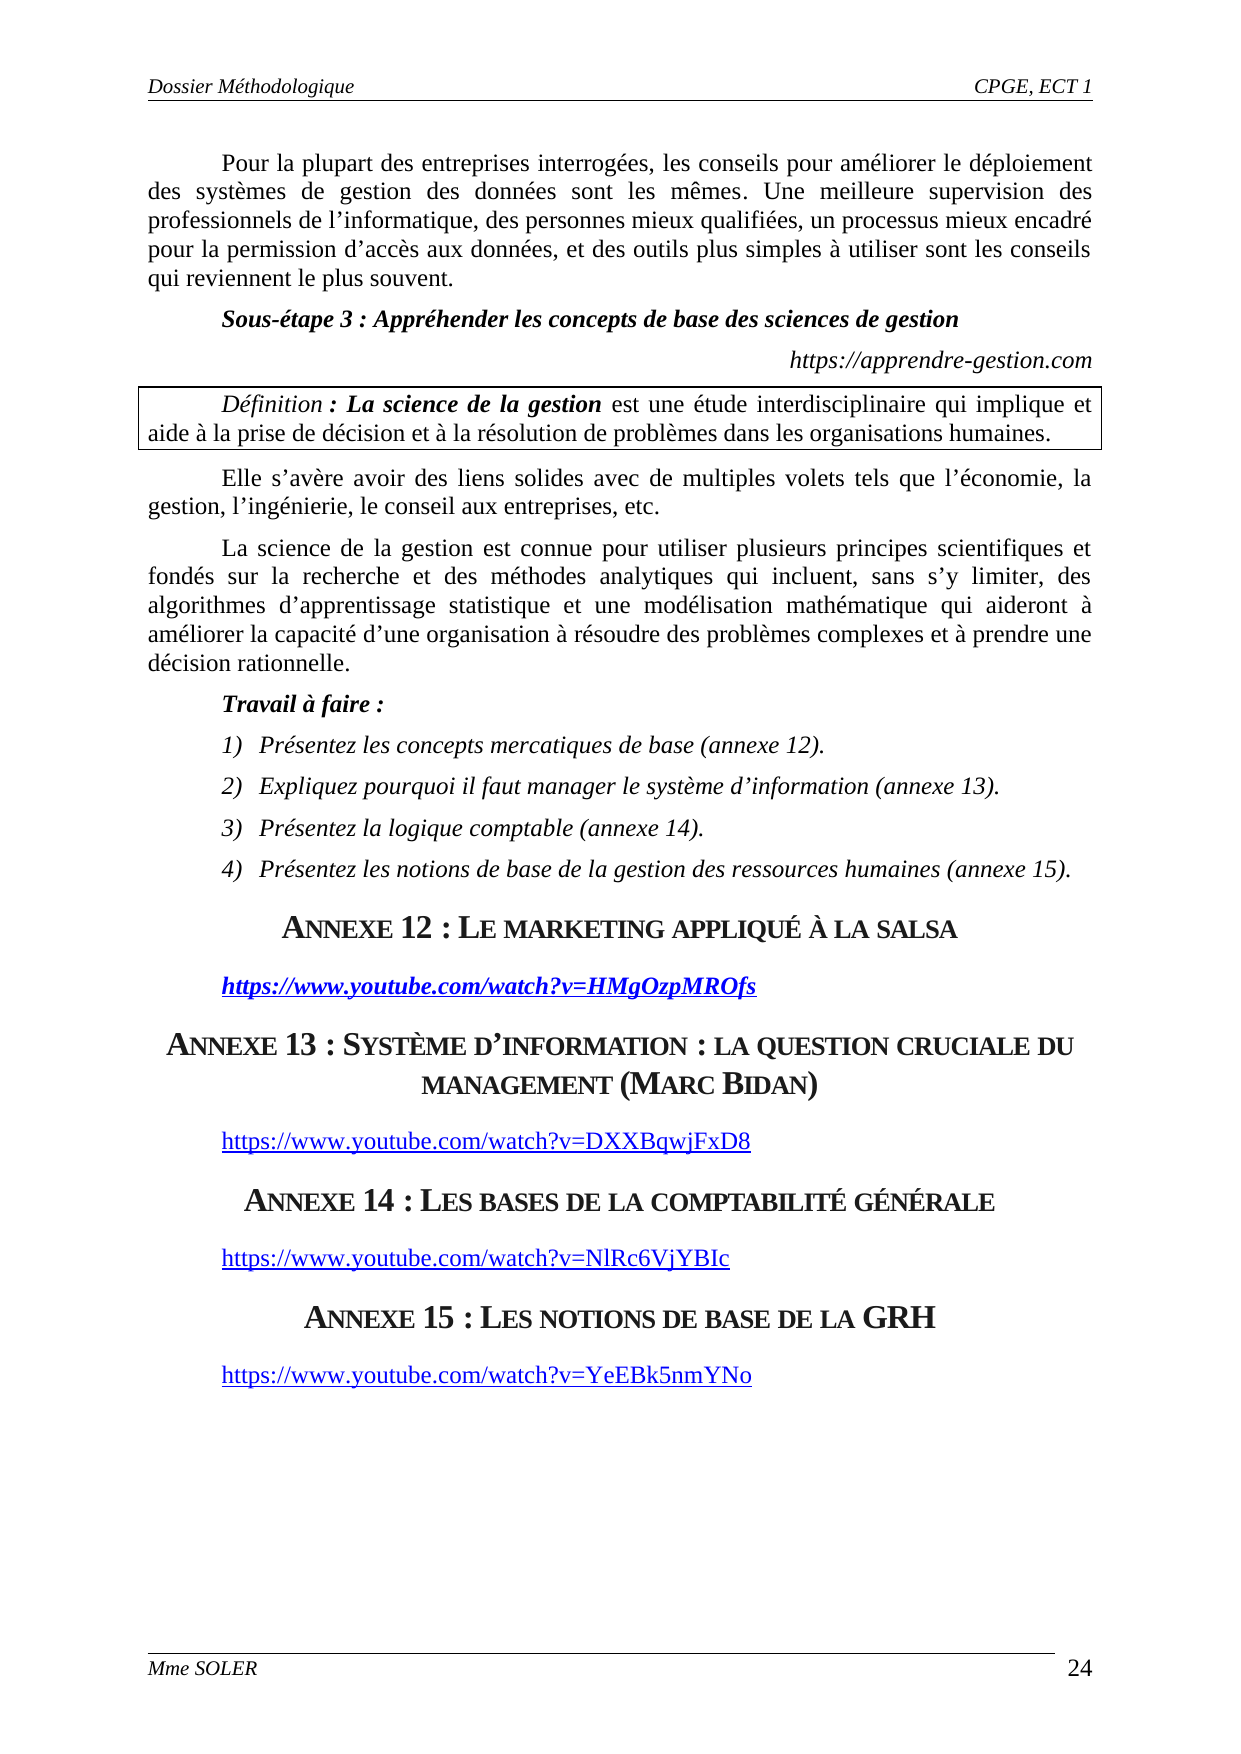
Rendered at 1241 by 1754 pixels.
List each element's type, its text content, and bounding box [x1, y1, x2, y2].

text Travail à faire : [148, 689, 1093, 718]
subtitle https://www.youtube.com/watch?v=HMgOzpMROfs [148, 971, 1093, 1000]
list Présentez les notions de base de la gestion des ressources humaines (annexe 15). [221, 854, 1093, 883]
text Pour la plupart des entreprises interrogées, les conseils pour améliorer le déploiement des systèmes de gestion des données sont les mêmes. Une meilleure supervision des professionnels de l’informatique, des personnes mieux qualifiées, un processus mieux encadré pour la permission d’accès aux données, et des outils plus simples à utiliser sont les conseils qui reviennent le plus souvent. [148, 148, 1093, 291]
subtitle Annexe 12 : Le marketing appliqué à la salsa [148, 908, 1093, 946]
text Définition : La science de la gestion est une étude interdisciplinaire qui implique et aide à la prise de décision et à la résolution de problèmes dans les organisations humaines. [139, 388, 1101, 449]
text https://www.youtube.com/watch?v=DXXBqwjFxD8 [148, 1126, 1093, 1155]
subtitle Annexe 14 : Les bases de la comptabilité générale [148, 1180, 1093, 1218]
list Expliquez pourquoi il faut manager le système d’information (annexe 13). [221, 771, 1093, 800]
subtitle Annexe 13 : Système d’information : la question cruciale du management (Marc Bidan) [148, 1025, 1093, 1101]
text La science de la gestion est connue pour utiliser plusieurs principes scientifiques et fondés sur la recherche et des méthodes analytiques qui incluent, sans s’y limiter, des algorithmes d’apprentissage statistique et une modélisation mathématique qui aideront à améliorer la capacité d’une organisation à résoudre des problèmes complexes et à prendre une décision rationnelle. [148, 533, 1093, 676]
text Elle s’avère avoir des liens solides avec de multiples volets tels que l’économie, la gestion, l’ingénierie, le conseil aux entreprises, etc. [148, 463, 1093, 520]
subtitle Annexe 15 : Les notions de base de la GRH [148, 1297, 1093, 1336]
list Présentez les concepts mercatiques de base (annexe 12). [221, 730, 1093, 759]
text https://apprendre-gestion.com [148, 345, 1093, 374]
subtitle Sous-étape 3 : Appréhender les concepts de base des sciences de gestion [148, 304, 1093, 333]
list Présentez la logique comptable (annexe 14). [221, 813, 1093, 841]
text https://www.youtube.com/watch?v=YeEBk5nmYNo [148, 1361, 1093, 1389]
text https://www.youtube.com/watch?v=NlRc6VjYBIc [148, 1243, 1093, 1272]
